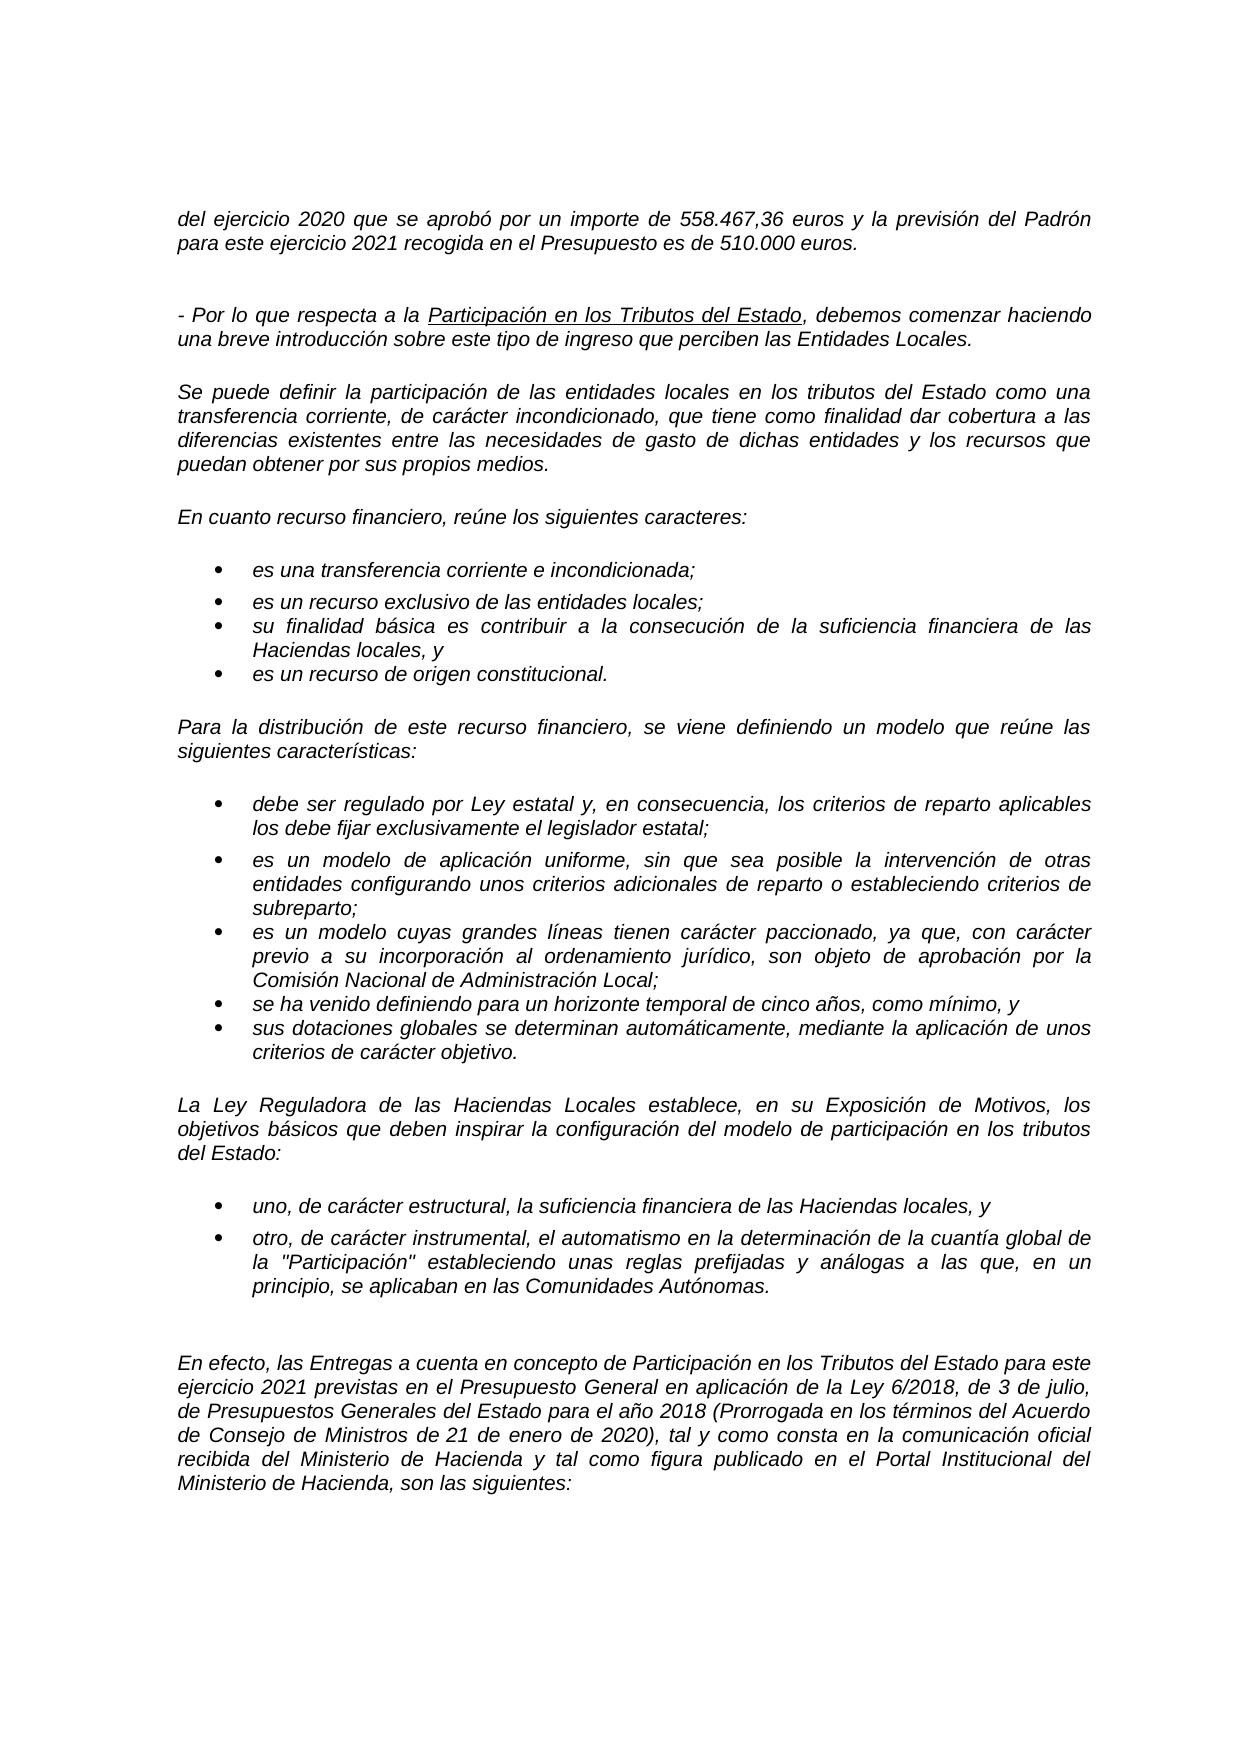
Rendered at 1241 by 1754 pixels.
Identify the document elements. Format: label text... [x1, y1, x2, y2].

list uno, de carácter estructural, la suficiencia financiera de las Haciendas locales, y [215, 1194, 1092, 1218]
list se ha venido definiendo para un horizonte temporal de cinco años, como mínimo, y [215, 992, 1092, 1016]
list sus dotaciones globales se determinan automáticamente, mediante la aplicación de unos criterios de carácter objetivo. [215, 1016, 1092, 1064]
text En efecto, las Entregas a cuenta en concepto de Participación en los Tributos del Estado para este ejercicio 2021 previstas en el Presupuesto General en aplicación de la Ley 6/2018, de 3 de julio, de Presupuestos Generales del Estado para el año 2018 (Prorrogada en los términos del Acuerdo de Consejo de Ministros de 21 de enero de 2020), tal y como consta en la comunicación oficial recibida del Ministerio de Hacienda y tal como figura publicado en el Portal Institucional del Ministerio de Hacienda, son las siguientes: [177, 1351, 1092, 1495]
text - Por lo que respecta a la Participación en los Tributos del Estado, debemos comenzar haciendo una breve introducción sobre este tipo de ingreso que perciben las Entidades Locales. [177, 303, 1092, 351]
list es una transferencia corriente e incondicionada; [215, 558, 1092, 582]
list es un modelo de aplicación uniforme, sin que sea posible la intervención de otras entidades configurando unos criterios adicionales de reparto o estableciendo criterios de subreparto; [215, 848, 1092, 920]
list es un modelo cuyas grandes líneas tienen carácter paccionado, ya que, con carácter previo a su incorporación al ordenamiento jurídico, son objeto de aprobación por la Comisión Nacional de Administración Local; [215, 920, 1092, 992]
list es un recurso exclusivo de las entidades locales; [215, 590, 1092, 614]
list su finalidad básica es contribuir a la consecución de la suficiencia financiera de las Haciendas locales, y [215, 614, 1092, 662]
list debe ser regulado por Ley estatal y, en consecuencia, los criterios de reparto aplicables los debe fijar exclusivamente el legislador estatal; [215, 792, 1092, 840]
text Se puede definir la participación de las entidades locales en los tributos del Estado como una transferencia corriente, de carácter incondicionado, que tiene como finalidad dar cobertura a las diferencias existentes entre las necesidades de gasto de dichas entidades y los recursos que puedan obtener por sus propios medios. [177, 380, 1092, 476]
text La Ley Reguladora de las Haciendas Locales establece, en su Exposición de Motivos, los objetivos básicos que deben inspirar la configuración del modelo de participación en los tributos del Estado: [177, 1093, 1092, 1165]
list otro, de carácter instrumental, el automatismo en la determinación de la cuantía global de la "Participación" estableciendo unas reglas prefijadas y análogas a las que, en un principio, se aplicaban en las Comunidades Autónomas. [215, 1226, 1092, 1298]
list es un recurso de origen constitucional. [215, 662, 1092, 686]
text del ejercicio 2020 que se aprobó por un importe de 558.467,36 euros y la previsión del Padrón para este ejercicio 2021 recogida en el Presupuesto es de 510.000 euros. [177, 207, 1092, 255]
text En cuanto recurso financiero, reúne los siguientes caracteres: [177, 505, 1092, 529]
text Para la distribución de este recurso financiero, se viene definiendo un modelo que reúne las siguientes características: [177, 715, 1092, 763]
